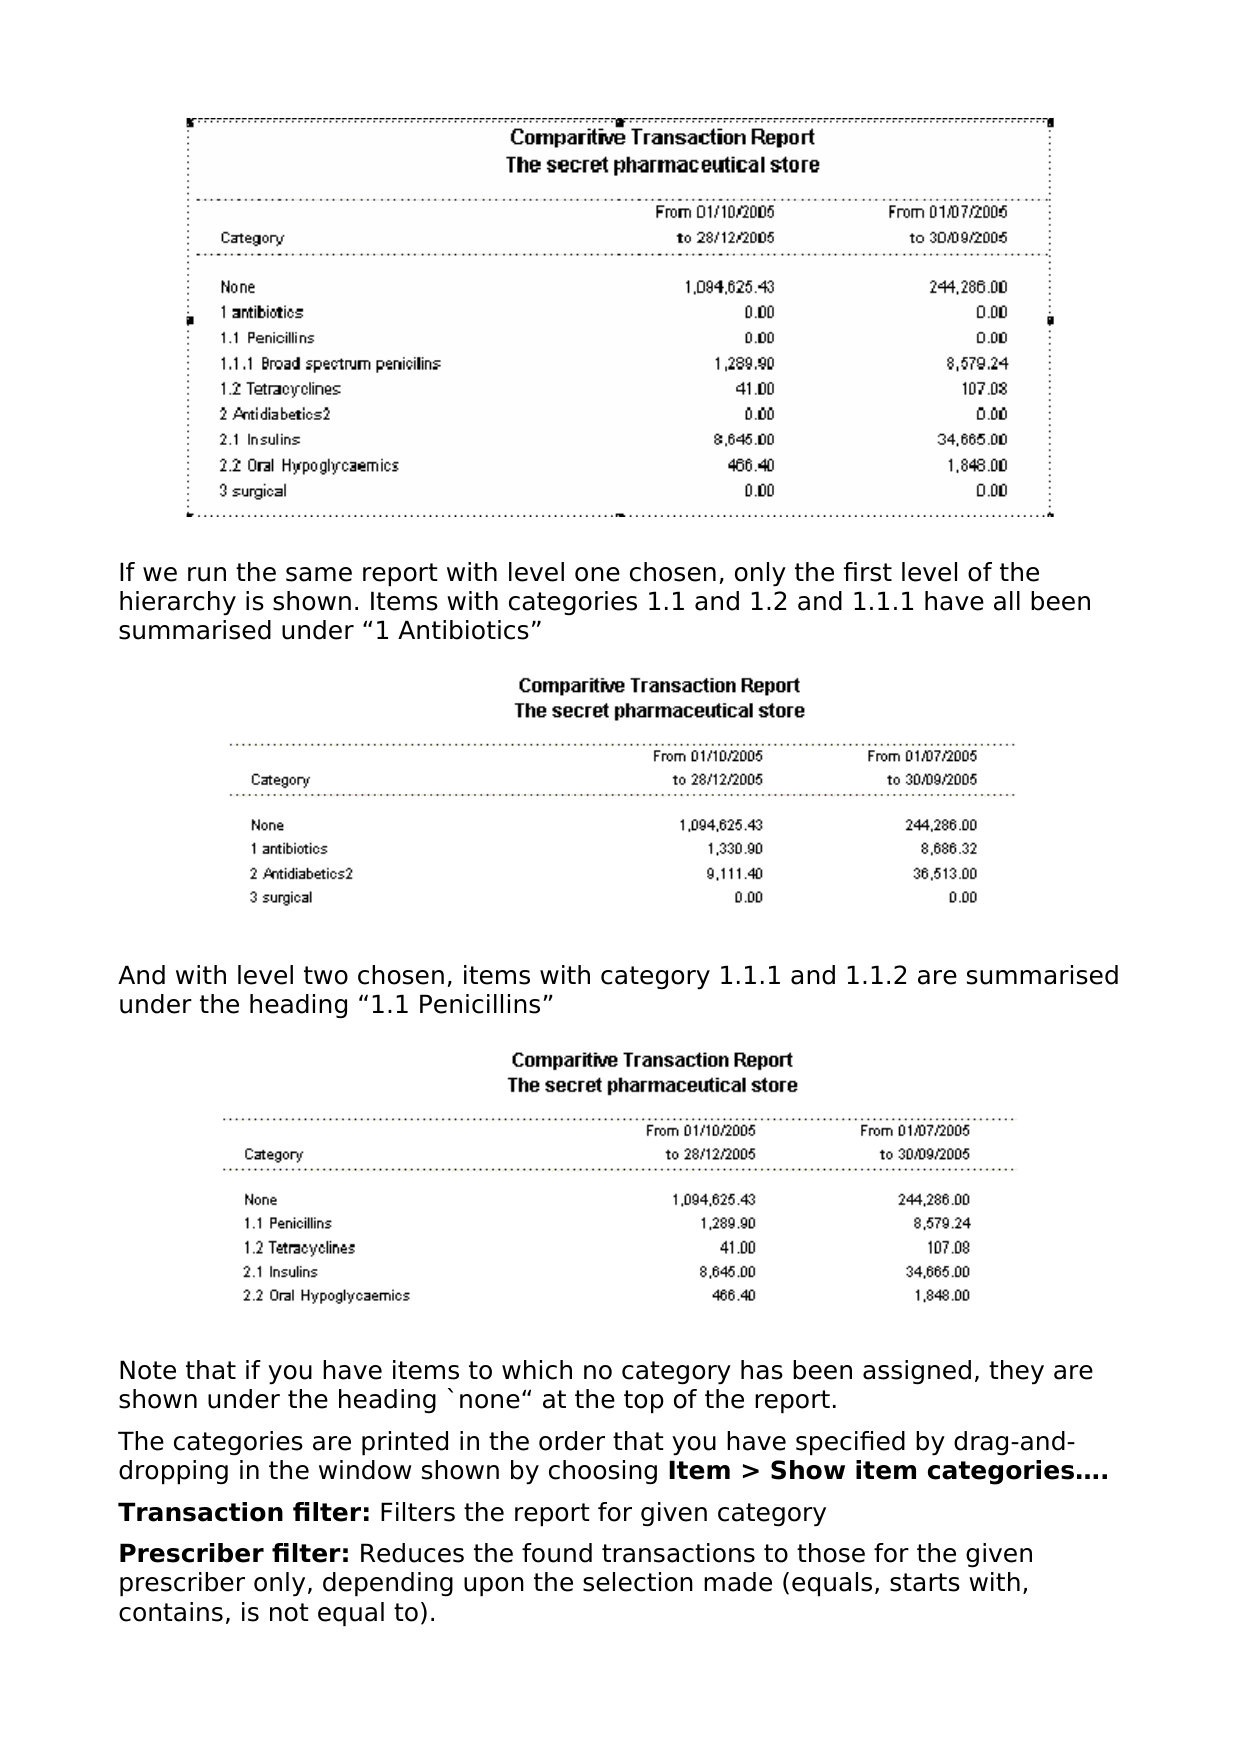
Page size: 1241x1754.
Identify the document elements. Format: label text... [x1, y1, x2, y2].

picture [186, 118, 1054, 517]
text Note that if you have items to which no category has been assigned, they are shown under the heading `none“ at the top of the report. [118, 1356, 1122, 1414]
picture [219, 1031, 1021, 1315]
picture [221, 658, 1019, 920]
text And with level two chosen, items with category 1.1.1 and 1.1.2 are summarised under the heading “1.1 Penicillins” [118, 961, 1122, 1019]
text Prescriber filter: Reduces the found transactions to those for the given prescriber only, depending upon the selection made (equals, starts with, contains, is not equal to). [118, 1539, 1122, 1627]
text The categories are printed in the order that you have specified by drag-and-dropping in the window shown by choosing Item > Show item categories…. [118, 1427, 1122, 1485]
text If we run the same report with level one chosen, only the first level of the hierarchy is shown. Items with categories 1.1 and 1.2 and 1.1.1 have all been summarised under “1 Antibiotics” [118, 558, 1122, 646]
text Transaction filter: Filters the report for given category [118, 1498, 1122, 1527]
